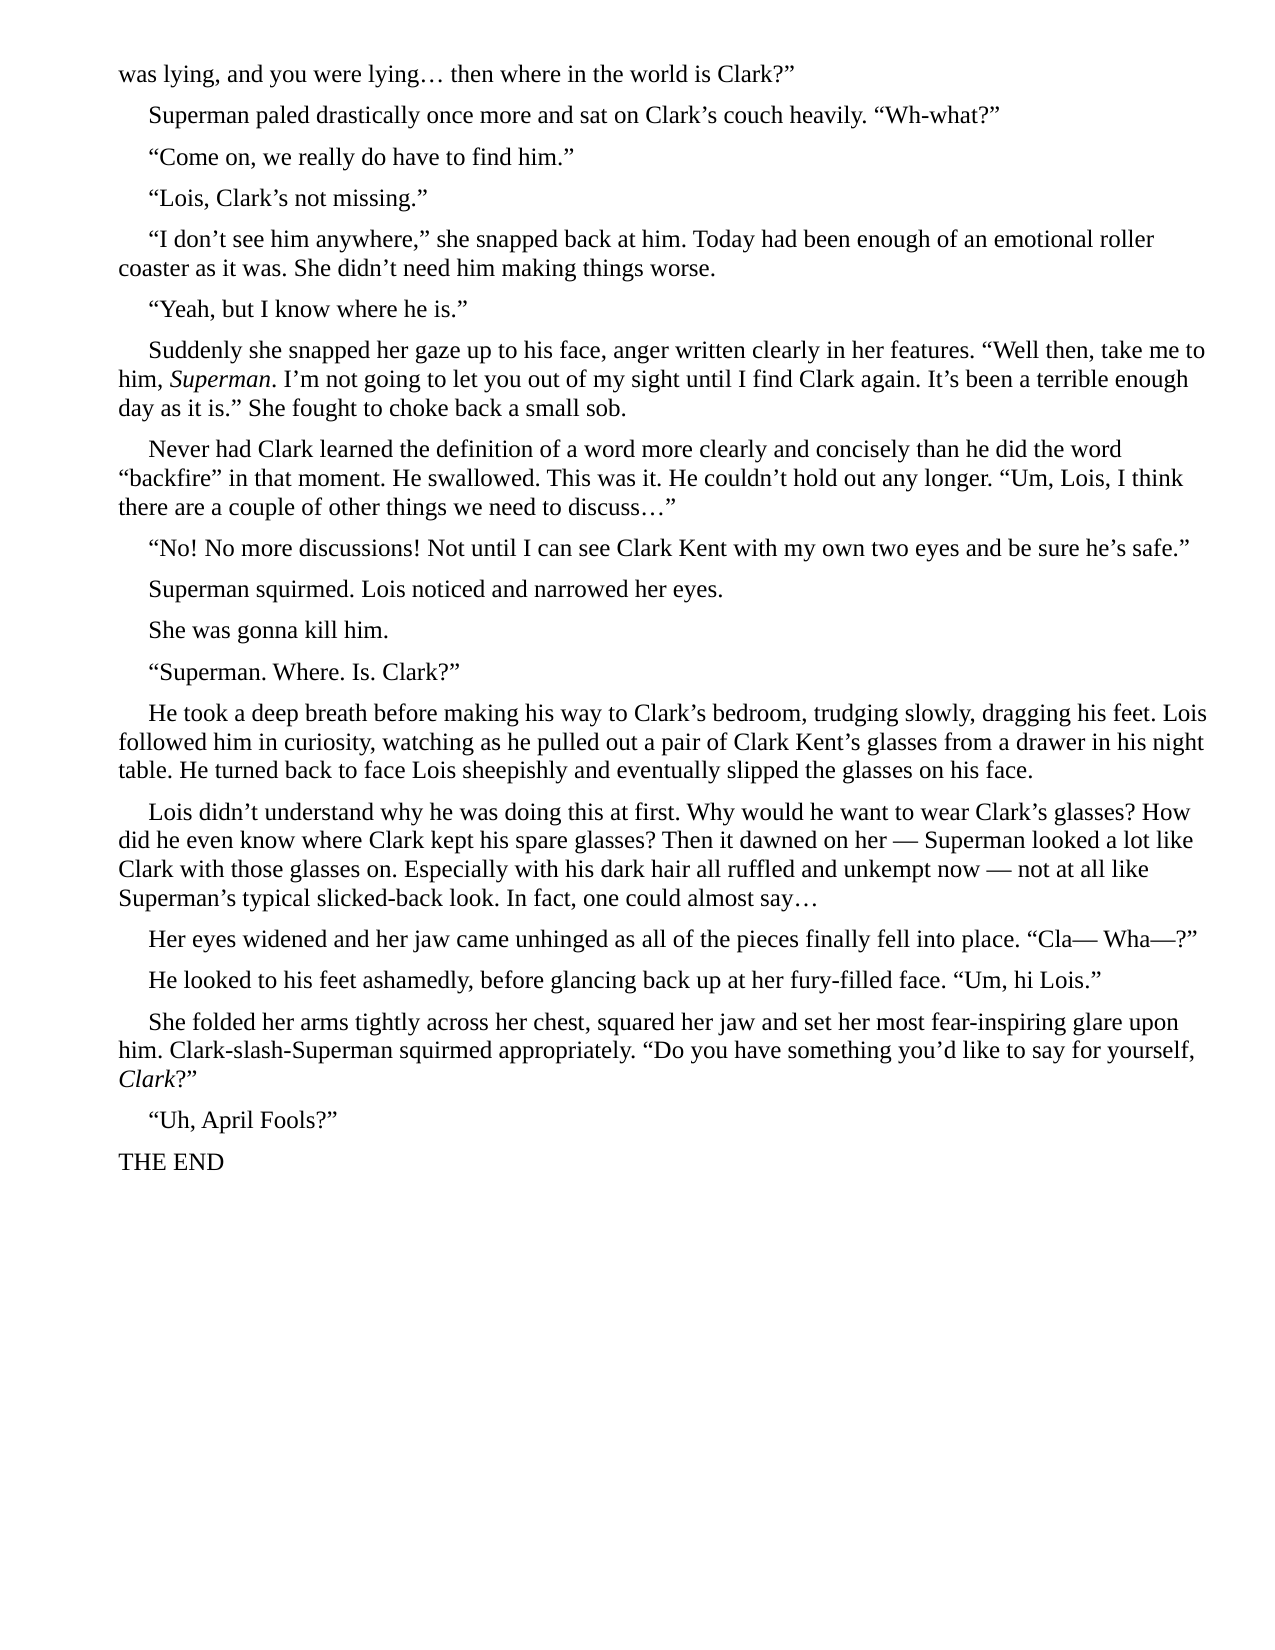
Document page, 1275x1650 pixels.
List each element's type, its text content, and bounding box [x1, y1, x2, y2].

text “Superman. Where. Is. Clark?” [118, 657, 1216, 685]
text “Come on, we really do have to find him.” [118, 142, 1216, 170]
text “No! No more discussions! Not until I can see Clark Kent with my own two eyes and be sure he’s safe.” [118, 533, 1216, 562]
text Lois didn’t understand why he was doing this at first. Why would he want to wear Clark’s glasses? How did he even know where Clark kept his spare glasses? Then it dawned on her — Superman looked a lot like Clark with those glasses on. Especially with his dark hair all ruffled and unkempt now — not at all like Superman’s typical slicked-back look. In fact, one could almost say… [118, 797, 1216, 912]
text “I don’t see him anywhere,” she snapped back at him. Today had been enough of an emotional roller coaster as it was. She didn’t need him making things worse. [118, 224, 1216, 282]
text Superman paled drastically once more and sat on Clark’s couch heavily. “Wh-what?” [118, 100, 1216, 129]
text Her eyes widened and her jaw came unhinged as all of the pieces finally fell into place. “Cla— Wha—?” [118, 924, 1216, 953]
text THE END [118, 1147, 1216, 1175]
text was lying, and you were lying… then where in the world is Clark?” [118, 59, 1216, 88]
text “Uh, April Fools?” [118, 1105, 1216, 1134]
text “Lois, Clark’s not missing.” [118, 183, 1216, 212]
text She was gonna kill him. [118, 615, 1216, 644]
text Suddenly she snapped her gaze up to his face, anger written clearly in her features. “Well then, take me to him, Superman. I’m not going to let you out of my sight until I find Clark again. It’s been a terrible enough day as it is.” She fought to choke back a small sob. [118, 335, 1216, 422]
text He took a deep breath before making his way to Clark’s bedroom, trudging slowly, dragging his feet. Lois followed him in curiosity, watching as he pulled out a pair of Clark Kent’s glasses from a drawer in his night table. He turned back to face Lois sheepishly and eventually slipped the glasses on his face. [118, 698, 1216, 784]
text He looked to his feet ashamedly, before glancing back up at her fury-filled face. “Um, hi Lois.” [118, 965, 1216, 994]
text She folded her arms tightly across her chest, squared her jaw and set her most fear-inspiring glare upon him. Clark-slash-Superman squirmed appropriately. “Do you have something you’d like to say for yourself, Clark?” [118, 1007, 1216, 1093]
text “Yeah, but I know where he is.” [118, 294, 1216, 323]
text Superman squirmed. Lois noticed and narrowed her eyes. [118, 574, 1216, 603]
text Never had Clark learned the definition of a word more clearly and concisely than he did the word “backfire” in that moment. He swallowed. This was it. He couldn’t hold out any longer. “Um, Lois, I think there are a couple of other things we need to discuss…” [118, 434, 1216, 520]
